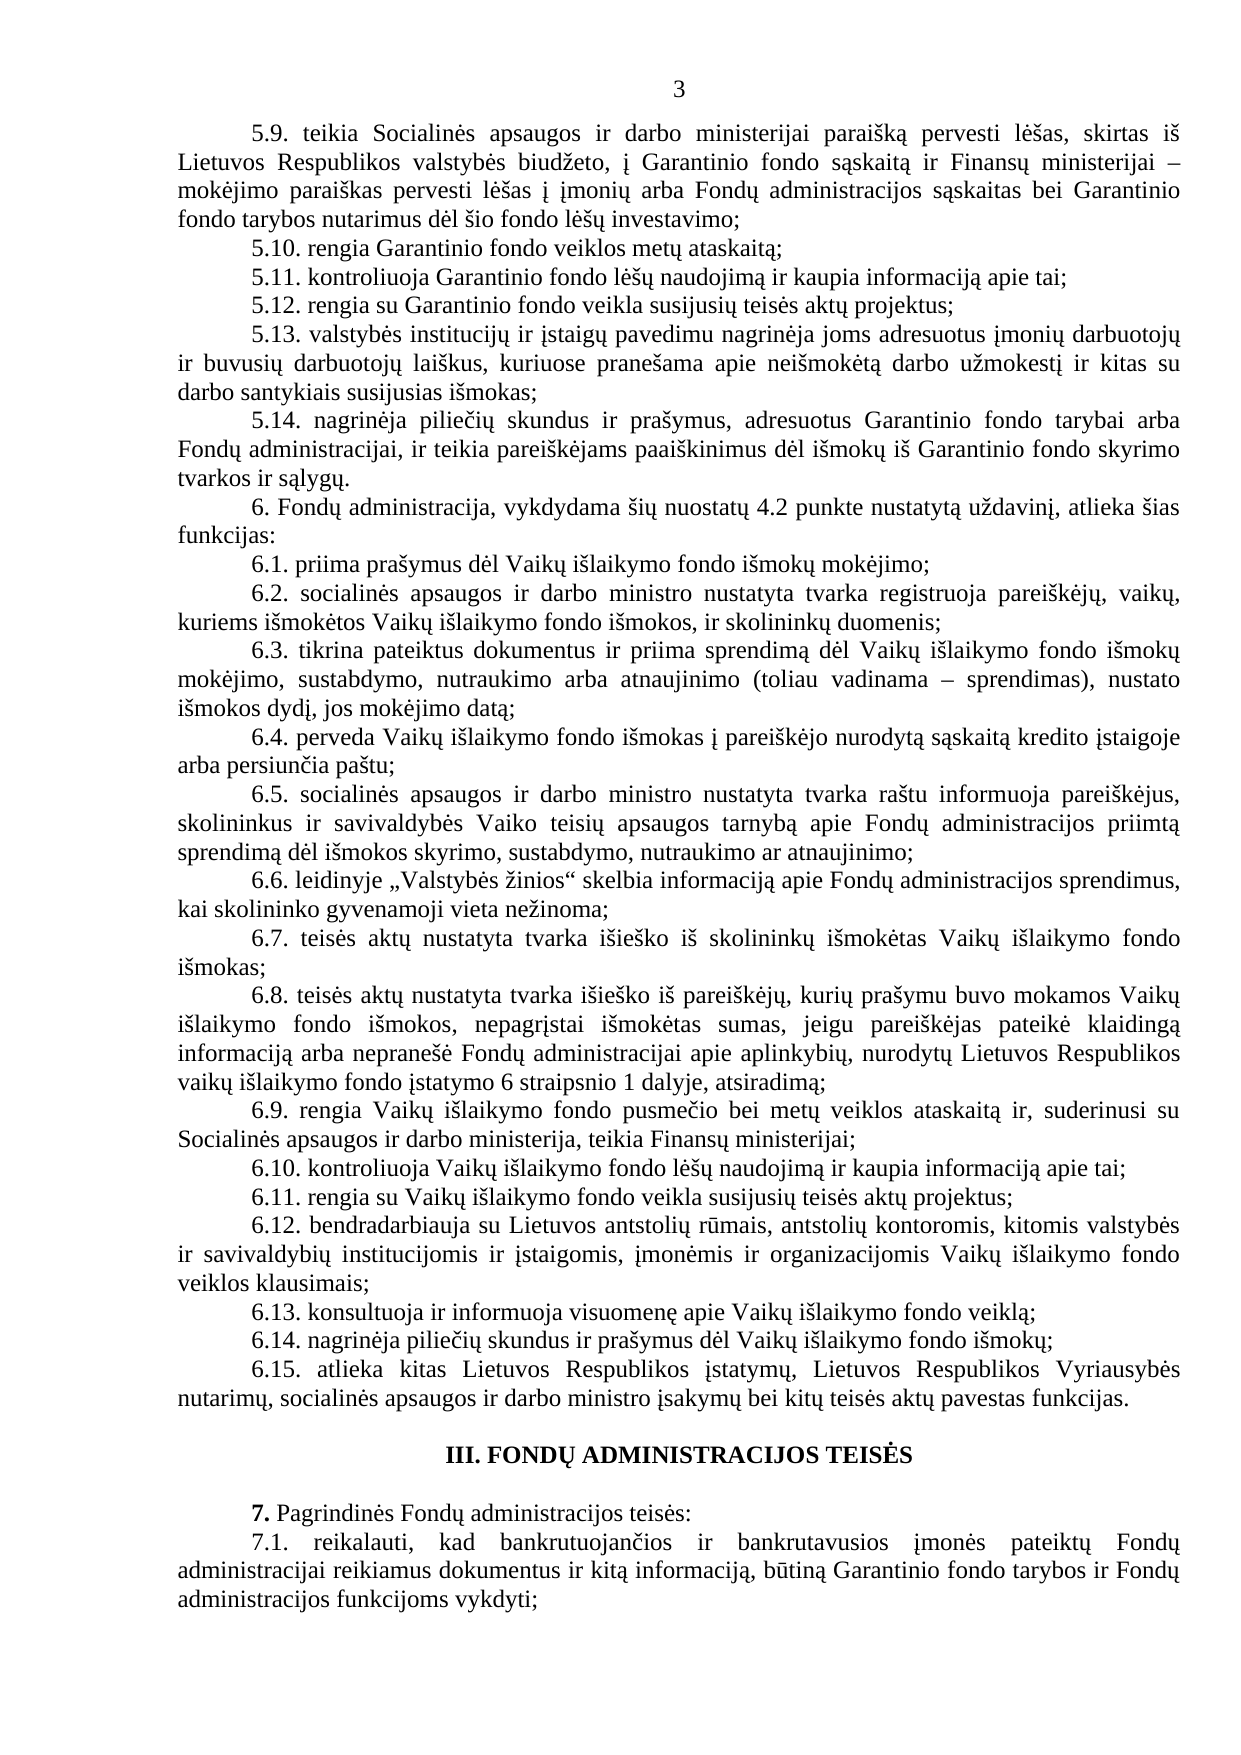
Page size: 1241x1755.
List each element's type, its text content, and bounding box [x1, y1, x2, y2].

text 6.14. nagrinėja piliečių skundus ir prašymus dėl Vaikų išlaikymo fondo išmokų; [177, 1326, 1181, 1354]
text 6.15. atlieka kitas Lietuvos Respublikos įstatymų, Lietuvos Respublikos Vyriausybės nutarimų, socialinės apsaugos ir darbo ministro įsakymų bei kitų teisės aktų pavestas funkcijas. [177, 1354, 1181, 1412]
text 6.3. tikrina pateiktus dokumentus ir priima sprendimą dėl Vaikų išlaikymo fondo išmokų mokėjimo, sustabdymo, nutraukimo arba atnaujinimo (toliau vadinama – sprendimas), nustato išmokos dydį, jos mokėjimo datą; [177, 636, 1181, 722]
text 5.11. kontroliuoja Garantinio fondo lėšų naudojimą ir kaupia informaciją apie tai; [177, 262, 1181, 291]
text 6.13. konsultuoja ir informuoja visuomenę apie Vaikų išlaikymo fondo veiklą; [177, 1297, 1181, 1326]
text 5.14. nagrinėja piliečių skundus ir prašymus, adresuotus Garantinio fondo tarybai arba Fondų administracijai, ir teikia pareiškėjams paaiškinimus dėl išmokų iš Garantinio fondo skyrimo tvarkos ir sąlygų. [177, 406, 1181, 492]
text 6.4. perveda Vaikų išlaikymo fondo išmokas į pareiškėjo nurodytą sąskaitą kredito įstaigoje arba persiunčia paštu; [177, 722, 1181, 779]
text 6. Fondų administracija, vykdydama šių nuostatų 4.2 punkte nustatytą uždavinį, atlieka šias funkcijas: [177, 492, 1181, 549]
text 6.5. socialinės apsaugos ir darbo ministro nustatyta tvarka raštu informuoja pareiškėjus, skolininkus ir savivaldybės Vaiko teisių apsaugos tarnybą apie Fondų administracijos priimtą sprendimą dėl išmokos skyrimo, sustabdymo, nutraukimo ar atnaujinimo; [177, 779, 1181, 866]
text 6.11. rengia su Vaikų išlaikymo fondo veikla susijusių teisės aktų projektus; [177, 1182, 1181, 1211]
text 6.7. teisės aktų nustatyta tvarka išieško iš skolininkų išmokėtas Vaikų išlaikymo fondo išmokas; [177, 923, 1181, 981]
text 6.1. priima prašymus dėl Vaikų išlaikymo fondo išmokų mokėjimo; [177, 549, 1181, 578]
text 6.6. leidinyje „Valstybės žinios“ skelbia informaciją apie Fondų administracijos sprendimus, kai skolininko gyvenamoji vieta nežinoma; [177, 866, 1181, 923]
text 7.1. reikalauti, kad bankrutuojančios ir bankrutavusios įmonės pateiktų Fondų administracijai reikiamus dokumentus ir kitą informaciją, būtiną Garantinio fondo tarybos ir Fondų administracijos funkcijoms vykdyti; [177, 1527, 1181, 1613]
text 5.13. valstybės institucijų ir įstaigų pavedimu nagrinėja joms adresuotus įmonių darbuotojų ir buvusių darbuotojų laiškus, kuriuose pranešama apie neišmokėtą darbo užmokestį ir kitas su darbo santykiais susijusias išmokas; [177, 319, 1181, 406]
text 6.12. bendradarbiauja su Lietuvos antstolių rūmais, antstolių kontoromis, kitomis valstybės ir savivaldybių institucijomis ir įstaigomis, įmonėmis ir organizacijomis Vaikų išlaikymo fondo veiklos klausimais; [177, 1211, 1181, 1297]
text 5.9. teikia Socialinės apsaugos ir darbo ministerijai paraišką pervesti lėšas, skirtas iš Lietuvos Respublikos valstybės biudžeto, į Garantinio fondo sąskaitą ir Finansų ministerijai – mokėjimo paraiškas pervesti lėšas į įmonių arba Fondų administracijos sąskaitas bei Garantinio fondo tarybos nutarimus dėl šio fondo lėšų investavimo; [177, 118, 1181, 233]
text 5.12. rengia su Garantinio fondo veikla susijusių teisės aktų projektus; [177, 291, 1181, 319]
text 7. Pagrindinės Fondų administracijos teisės: [177, 1498, 1181, 1527]
text 6.10. kontroliuoja Vaikų išlaikymo fondo lėšų naudojimą ir kaupia informaciją apie tai; [177, 1153, 1181, 1182]
text 6.2. socialinės apsaugos ir darbo ministro nustatyta tvarka registruoja pareiškėjų, vaikų, kuriems išmokėtos Vaikų išlaikymo fondo išmokos, ir skolininkų duomenis; [177, 578, 1181, 636]
text 6.8. teisės aktų nustatyta tvarka išieško iš pareiškėjų, kurių prašymu buvo mokamos Vaikų išlaikymo fondo išmokos, nepagrįstai išmokėtas sumas, jeigu pareiškėjas pateikė klaidingą informaciją arba nepranešė Fondų administracijai apie aplinkybių, nurodytų Lietuvos Respublikos vaikų išlaikymo fondo įstatymo 6 straipsnio 1 dalyje, atsiradimą; [177, 981, 1181, 1096]
text 6.9. rengia Vaikų išlaikymo fondo pusmečio bei metų veiklos ataskaitą ir, suderinusi su Socialinės apsaugos ir darbo ministerija, teikia Finansų ministerijai; [177, 1096, 1181, 1153]
text 5.10. rengia Garantinio fondo veiklos metų ataskaitą; [177, 233, 1181, 262]
text III. FONDŲ ADMINISTRACIJOS TEISĖS [177, 1441, 1181, 1469]
